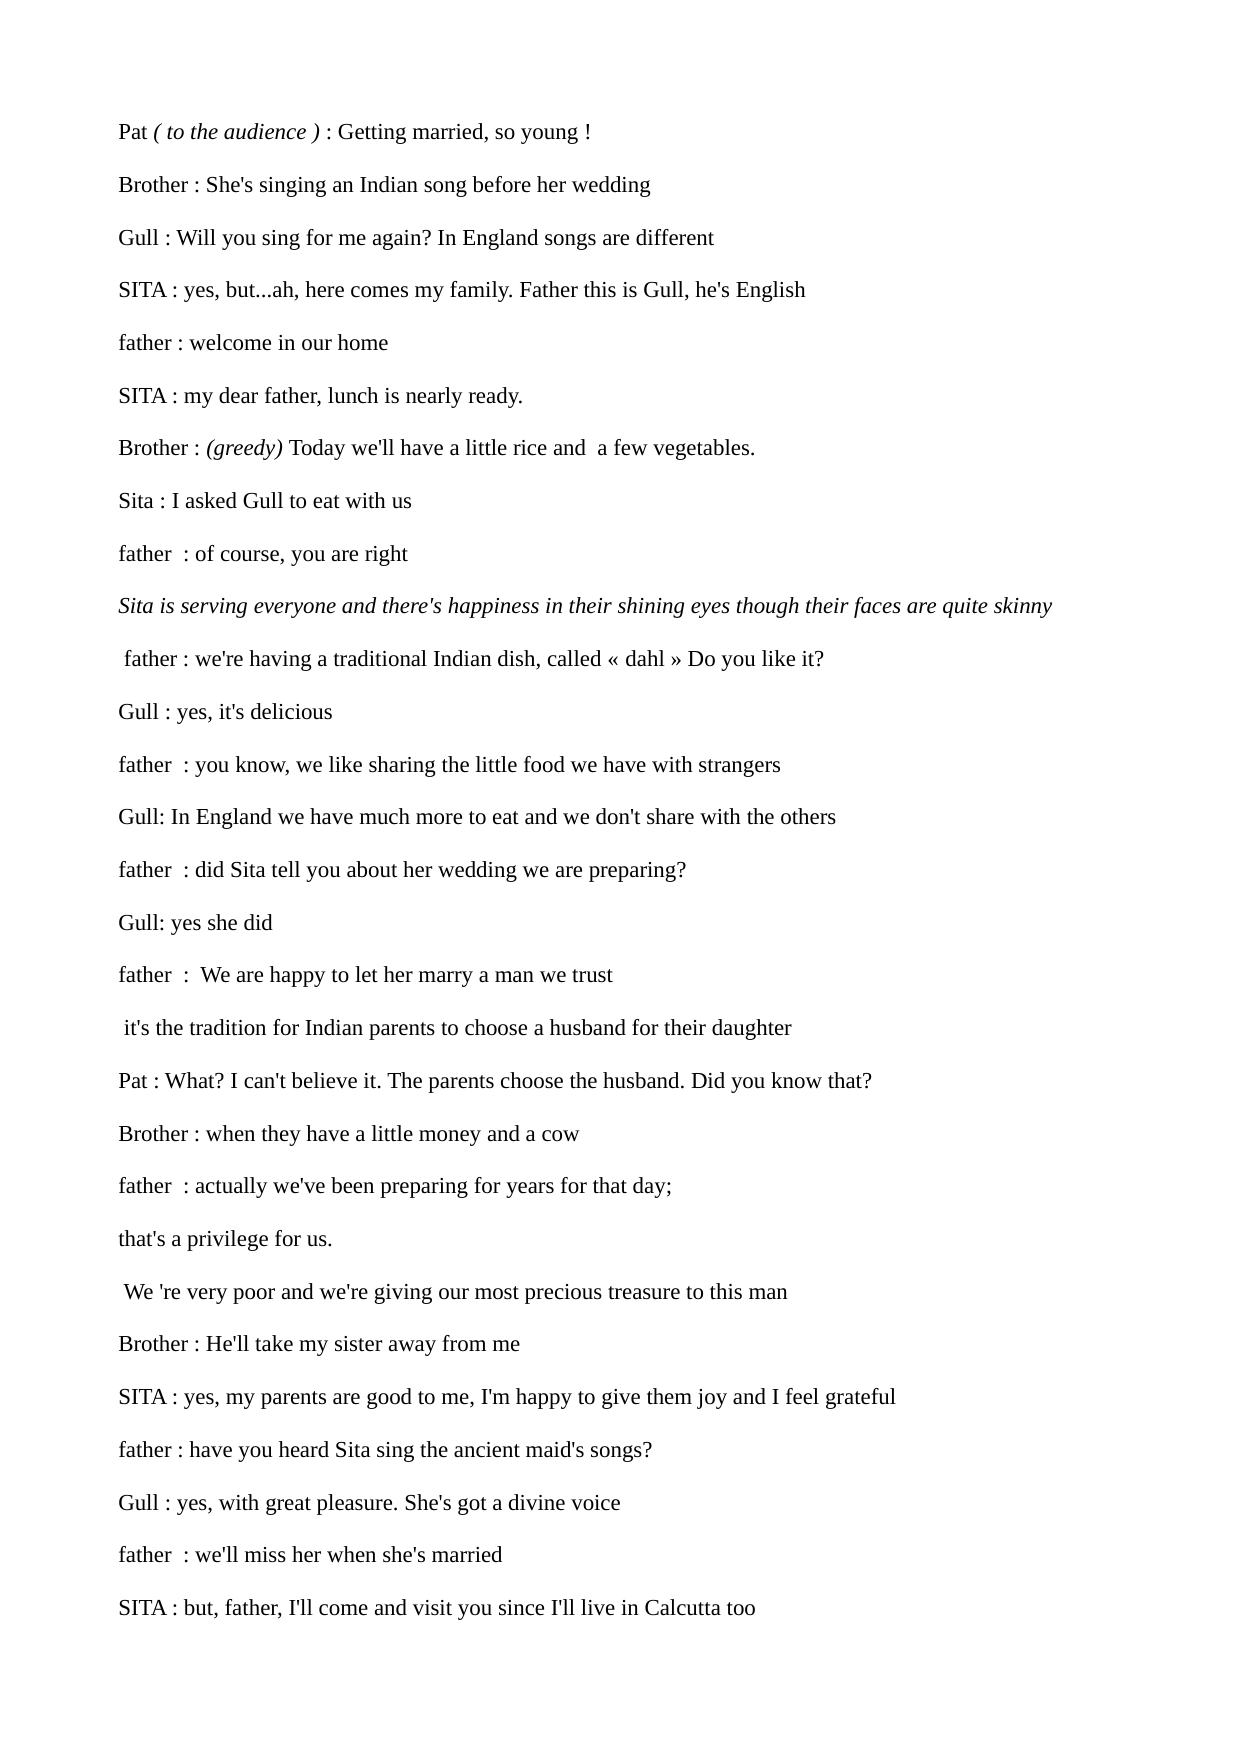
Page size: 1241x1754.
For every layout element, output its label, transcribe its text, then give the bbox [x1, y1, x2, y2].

text Brother : (greedy) Today we'll have a little rice and a few vegetables. [118, 434, 1122, 461]
text Brother : He'll take my sister away from me [118, 1330, 1122, 1357]
text Gull : Will you sing for me again? In England songs are different [118, 223, 1122, 250]
text Sita : I asked Gull to eat with us [118, 487, 1122, 513]
text father : We are happy to let her marry a man we trust [118, 961, 1122, 988]
text Gull: In England we have much more to eat and we don't share with the others [118, 803, 1122, 830]
text that's a privilege for us. [118, 1225, 1122, 1251]
text Gull : yes, it's delicious [118, 698, 1122, 724]
text SITA : yes, but...ah, here comes my family. Father this is Gull, he's English [118, 276, 1122, 303]
text father : we'll miss her when she's married [118, 1541, 1122, 1568]
text Brother : when they have a little money and a cow [118, 1119, 1122, 1146]
text Pat ( to the audience ) : Getting married, so young ! [118, 118, 1122, 144]
text Gull: yes she did [118, 909, 1122, 935]
text father : we're having a traditional Indian dish, called « dahl » Do you like it? [118, 645, 1122, 672]
text it's the tradition for Indian parents to choose a husband for their daughter [118, 1014, 1122, 1041]
text father : did Sita tell you about her wedding we are preparing? [118, 856, 1122, 882]
text Sita is serving everyone and there's happiness in their shining eyes though their faces are quite skinny [118, 592, 1122, 619]
text father : actually we've been preparing for years for that day; [118, 1172, 1122, 1199]
text father : have you heard Sita sing the ancient maid's songs? [118, 1436, 1122, 1462]
text Brother : She's singing an Indian song before her wedding [118, 171, 1122, 197]
text SITA : but, father, I'll come and visit you since I'll live in Calcutta too [118, 1594, 1122, 1620]
text Gull : yes, with great pleasure. She's got a divine voice [118, 1488, 1122, 1515]
text Pat : What? I can't believe it. The parents choose the husband. Did you know that? [118, 1067, 1122, 1093]
text We 're very poor and we're giving our most precious treasure to this man [118, 1278, 1122, 1304]
text SITA : my dear father, lunch is nearly ready. [118, 382, 1122, 408]
text father : of course, you are right [118, 540, 1122, 566]
text father : welcome in our home [118, 329, 1122, 355]
text father : you know, we like sharing the little food we have with strangers [118, 751, 1122, 777]
text SITA : yes, my parents are good to me, I'm happy to give them joy and I feel grateful [118, 1383, 1122, 1409]
